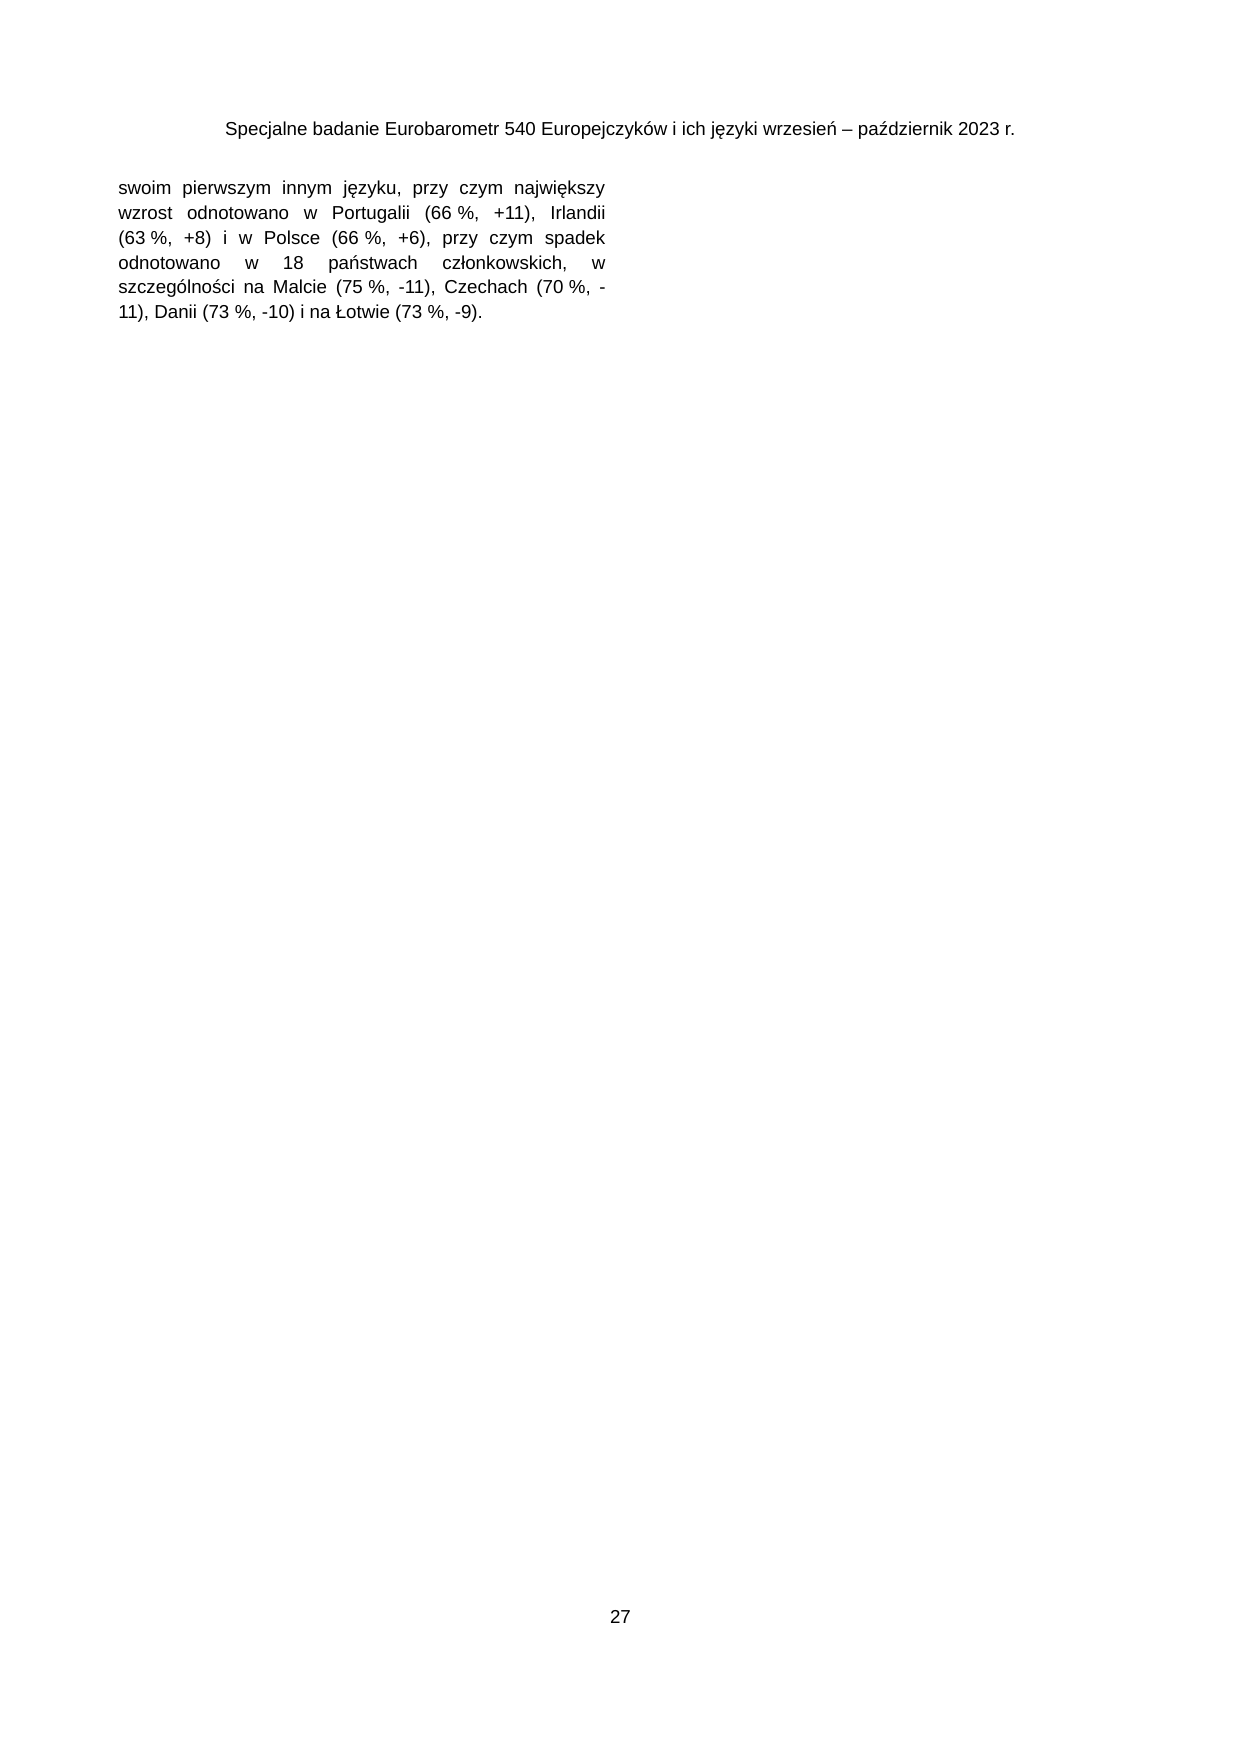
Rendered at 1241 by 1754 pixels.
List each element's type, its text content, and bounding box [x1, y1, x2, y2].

text swoim pierwszym innym języku, przy czym największy wzrost odnotowano w Portugalii (66 %, +11), Irlandii (63 %, +8) i w Polsce (66 %, +6), przy czym spadek odnotowano w 18 państwach członkowskich, w szczególności na Malcie (75 %, -11), Czechach (70 %, -11), Danii (73 %, -10) i na Łotwie (73 %, -9). [118, 177, 605, 323]
